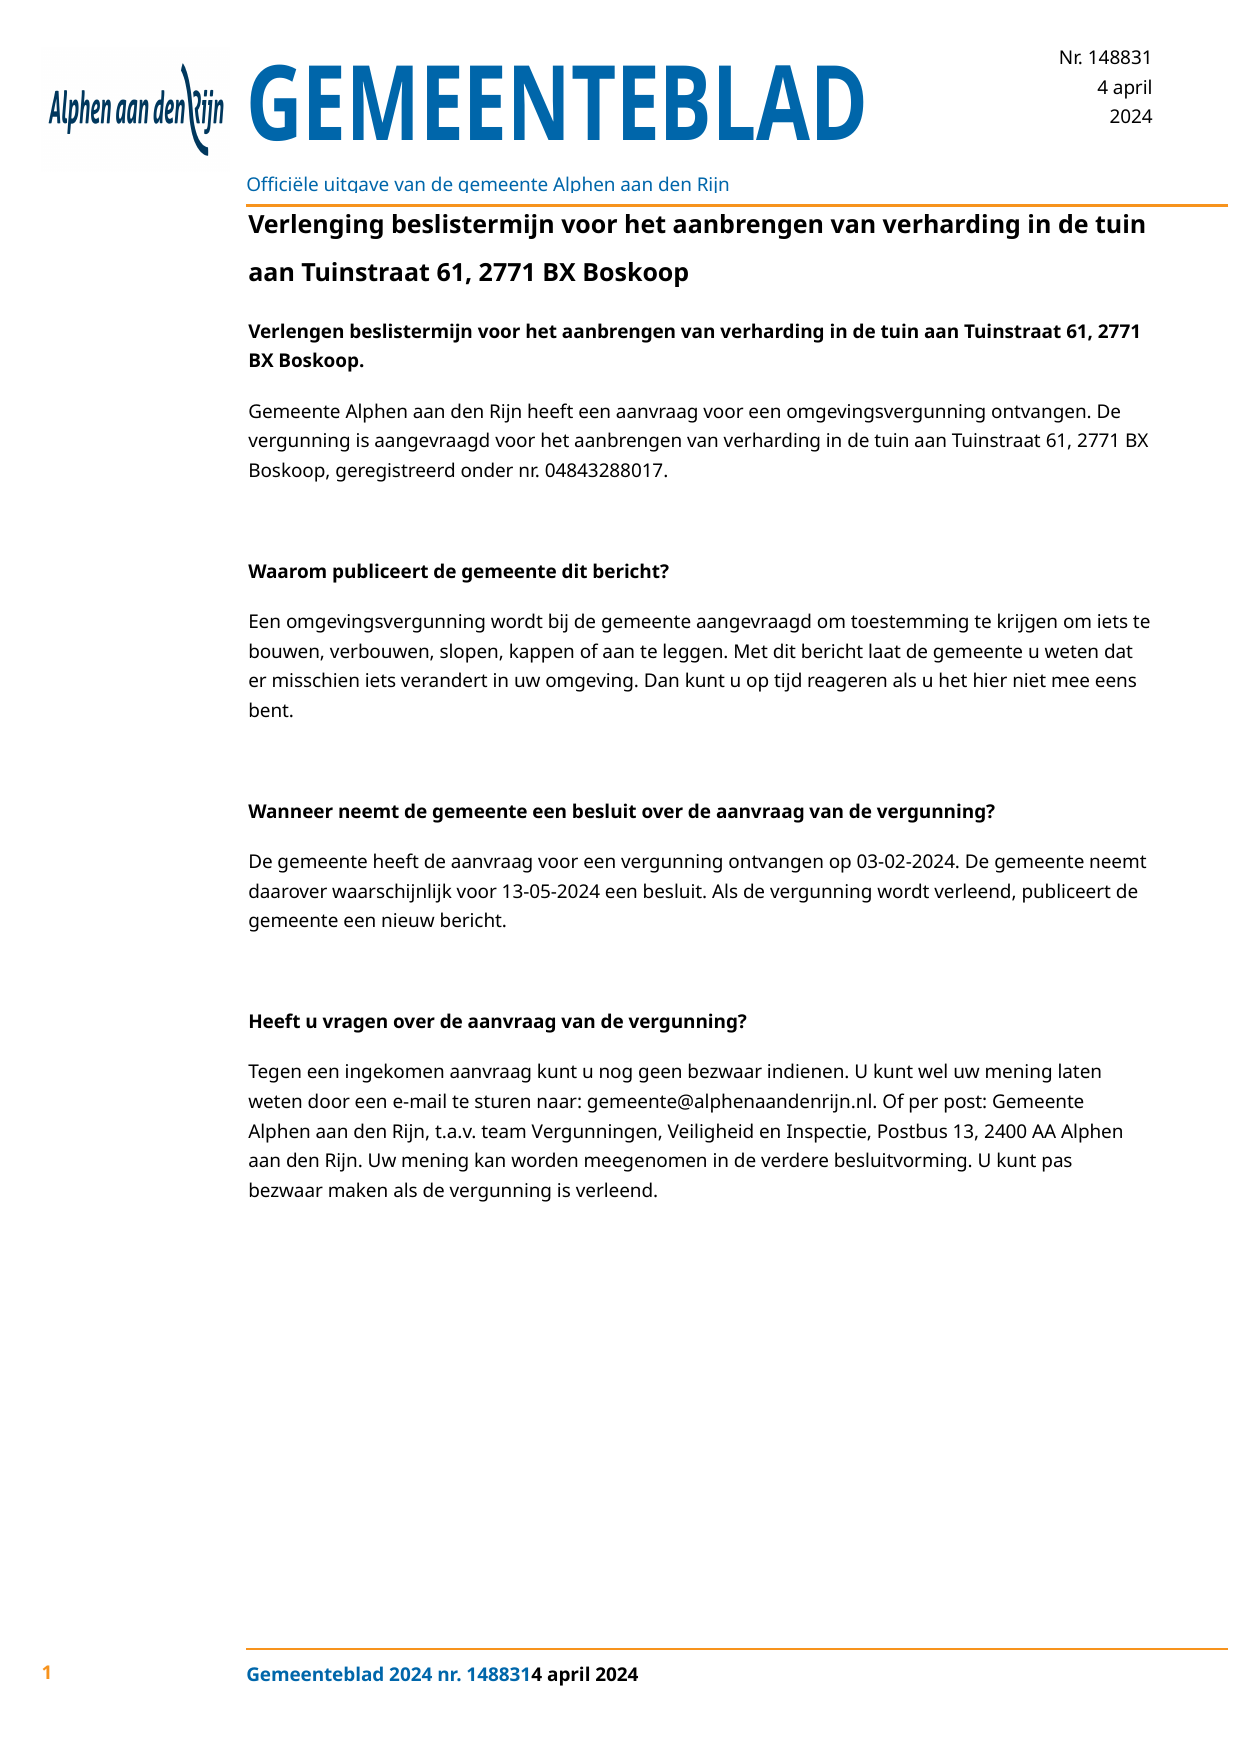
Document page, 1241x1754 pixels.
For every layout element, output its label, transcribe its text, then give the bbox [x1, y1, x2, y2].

text Gemeente Alphen aan den Rijn heeft een aanvraag voor een omgevingsvergunning ontvangen. De vergunning is aangevraagd voor het aanbrengen van verharding in de tuin aan Tuinstraat 61, 2771 BX Boskoop, geregistreerd onder nr. 04843288017. [248, 398, 1152, 483]
text Waarom publiceert de gemeente dit bericht? [248, 558, 1152, 584]
text Een omgevingsvergunning wordt bij de gemeente aangevraagd om toestemming te krijgen om iets te bouwen, verbouwen, slopen, kappen of aan te leggen. Met dit bericht laat de gemeente u weten dat er misschien iets verandert in uw omgeving. Dan kunt u op tijd reageren als u het hier niet mee eens bent. [248, 608, 1152, 723]
text De gemeente heeft de aanvraag voor een vergunning ontvangen op 03-02-2024. De gemeente neemt daarover waarschijnlijk voor 13-05-2024 een besluit. Als de vergunning wordt verleend, publiceert de gemeente een nieuw bericht. [248, 848, 1152, 933]
text Verlenging beslistermijn voor het aanbrengen van verharding in de tuin aan Tuinstraat 61, 2771 BX Boskoop [248, 207, 1152, 288]
text Wanneer neemt de gemeente een besluit over de aanvraag van de vergunning? [248, 798, 1152, 824]
text Heeft u vragen over de aanvraag van de vergunning? [248, 1008, 1152, 1034]
text Tegen een ingekomen aanvraag kunt u nog geen bezwaar indienen. U kunt wel uw mening laten weten door een e-mail te sturen naar: gemeente@alphenaandenrijn.nl. Of per post: Gemeente Alphen aan den Rijn, t.a.v. team Vergunningen, Veiligheid en Inspectie, Postbus 13, 2400 AA Alphen aan den Rijn. Uw mening kan worden meegenomen in de verdere besluitvorming. U kunt pas bezwaar maken als de vergunning is verleend. [248, 1059, 1152, 1203]
text Verlengen beslistermijn voor het aanbrengen van verharding in de tuin aan Tuinstraat 61, 2771 BX Boskoop. [248, 318, 1152, 373]
picture [41, 47, 231, 172]
